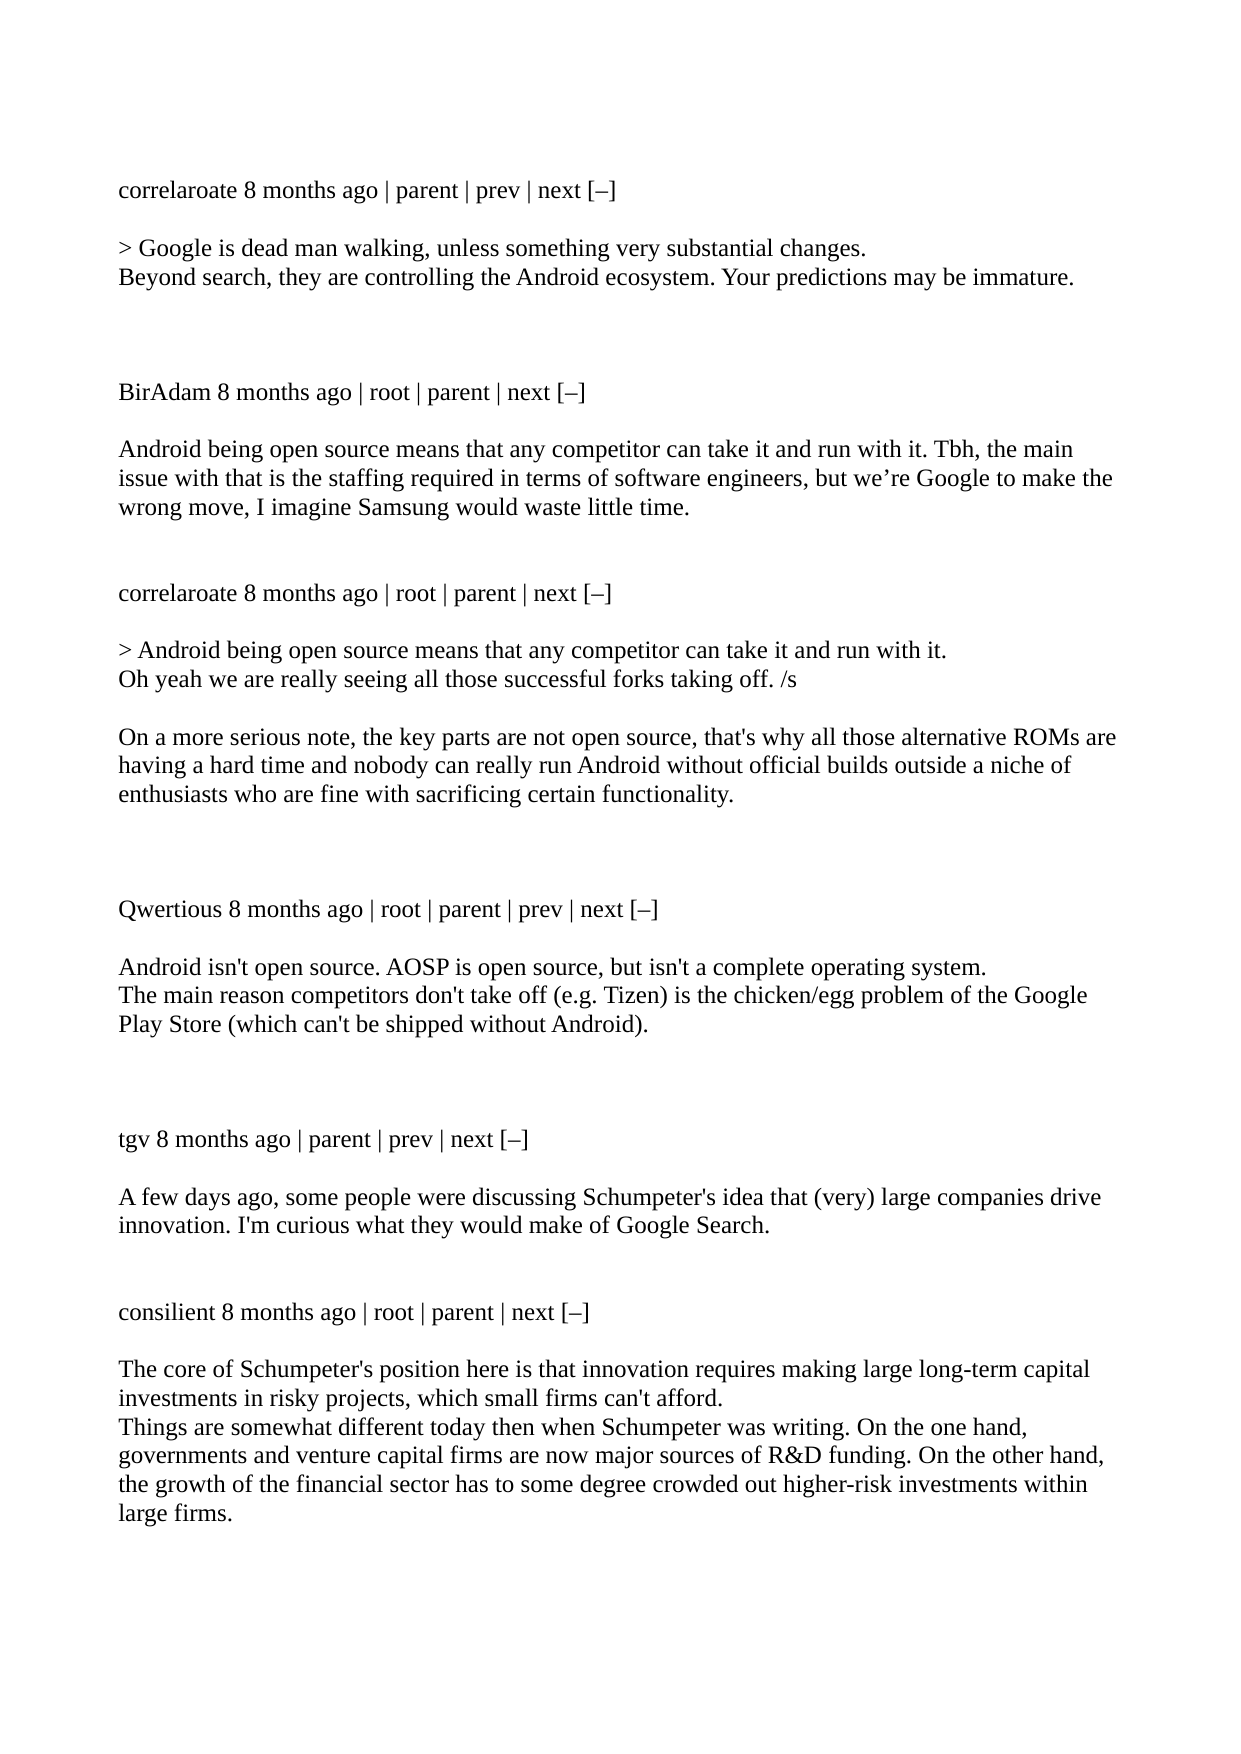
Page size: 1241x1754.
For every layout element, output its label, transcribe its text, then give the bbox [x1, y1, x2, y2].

text Android isn't open source. AOSP is open source, but isn't a complete operating system. [118, 952, 1122, 981]
text Qwertious 8 months ago | root | parent | prev | next [–] [118, 894, 1122, 923]
text correlaroate 8 months ago | parent | prev | next [–] [118, 176, 1122, 204]
text On a more serious note, the key parts are not open source, that's why all those alternative ROMs are having a hard time and nobody can really run Android without official builds outside a niche of enthusiasts who are fine with sacrificing certain functionality. [118, 722, 1122, 808]
text tgv 8 months ago | parent | prev | next [–] [118, 1124, 1122, 1153]
text The main reason competitors don't take off (e.g. Tizen) is the chicken/egg problem of the Google Play Store (which can't be shipped without Android). [118, 981, 1122, 1038]
text > Android being open source means that any competitor can take it and run with it. [118, 636, 1122, 664]
text > Google is dead man walking, unless something very substantial changes. [118, 233, 1122, 262]
text Things are somewhat different today then when Schumpeter was writing. On the one hand, governments and venture capital firms are now major sources of R&D funding. On the other hand, the growth of the financial sector has to some degree crowded out higher-risk investments within large firms. [118, 1412, 1122, 1527]
text A few days ago, some people were discussing Schumpeter's idea that (very) large companies drive innovation. I'm curious what they would make of Google Search. [118, 1182, 1122, 1239]
text Android being open source means that any competitor can take it and run with it. Tbh, the main issue with that is the staffing required in terms of software engineers, but we’re Google to make the wrong move, I imagine Samsung would waste little time. [118, 434, 1122, 521]
text BirAdam 8 months ago | root | parent | next [–] [118, 377, 1122, 406]
text consilient 8 months ago | root | parent | next [–] [118, 1297, 1122, 1326]
text correlaroate 8 months ago | root | parent | next [–] [118, 578, 1122, 607]
text The core of Schumpeter's position here is that innovation requires making large long-term capital investments in risky projects, which small firms can't afford. [118, 1354, 1122, 1412]
text Beyond search, they are controlling the Android ecosystem. Your predictions may be immature. [118, 262, 1122, 291]
text Oh yeah we are really seeing all those successful forks taking off. /s [118, 664, 1122, 693]
